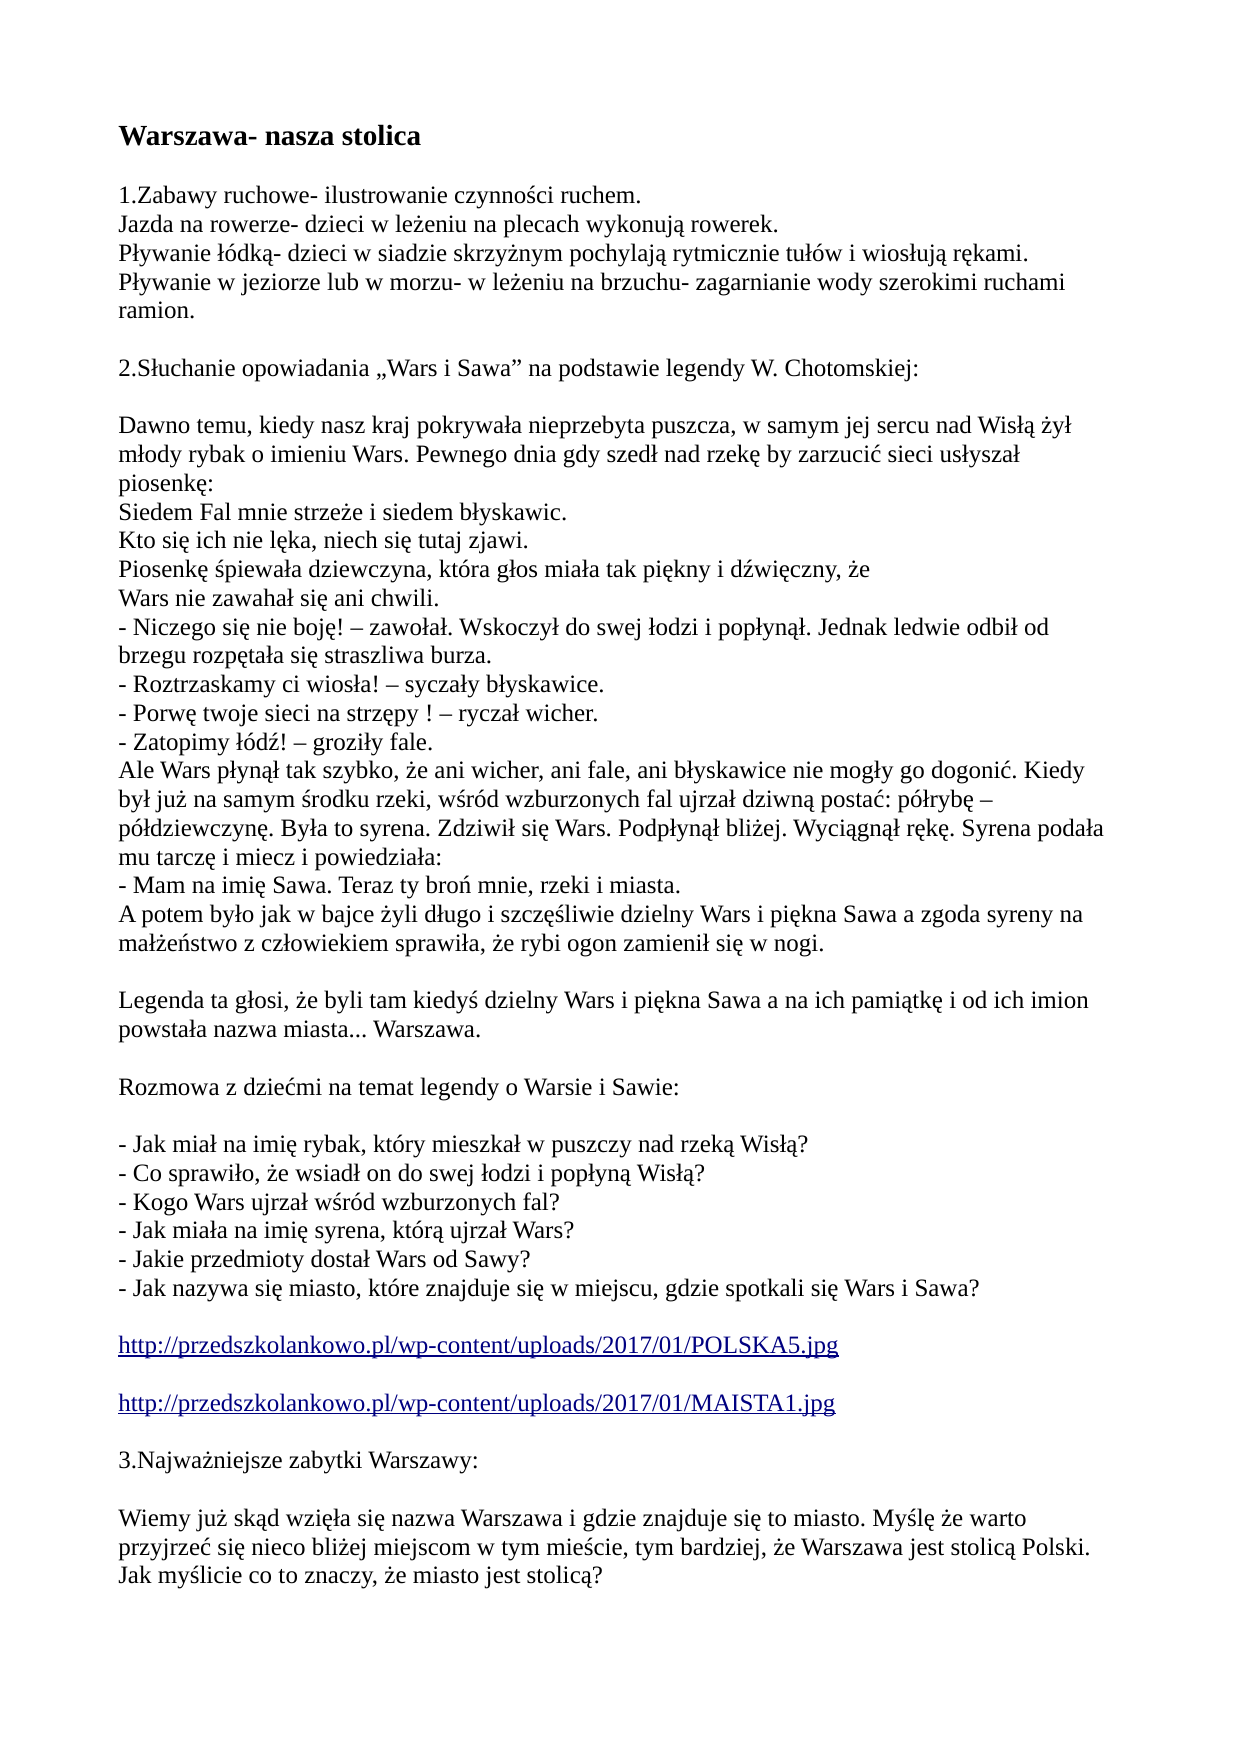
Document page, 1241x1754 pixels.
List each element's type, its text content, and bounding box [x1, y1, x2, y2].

text 3.Najważniejsze zabytki Warszawy: [118, 1445, 1122, 1474]
text http://przedszkolankowo.pl/wp-content/uploads/2017/01/POLSKA5.jpg [118, 1330, 1122, 1359]
text Jazda na rowerze- dzieci w leżeniu na plecach wykonują rowerek. [118, 209, 1122, 238]
text 1.Zabawy ruchowe- ilustrowanie czynności ruchem. [118, 180, 1122, 209]
text Warszawa- nasza stolica [118, 118, 1122, 152]
text 2.Słuchanie opowiadania „Wars i Sawa” na podstawie legendy W. Chotomskiej: Dawno temu, kiedy nasz kraj pokrywała nieprzebyta puszcza, w samym jej sercu nad Wisłą żył młody rybak o imieniu Wars. Pewnego dnia gdy szedł nad rzekę by zarzucić sieci usłyszał piosenkę: Siedem Fal mnie strzeże i siedem błyskawic. Kto się ich nie lęka, niech się tutaj zjawi. Piosenkę śpiewała dziewczyna, która głos miała tak piękny i dźwięczny, że Wars nie zawahał się ani chwili. - Niczego się nie boję! – zawołał. Wskoczył do swej łodzi i popłynął. Jednak ledwie odbił od brzegu rozpętała się straszliwa burza. - Roztrzaskamy ci wiosła! – syczały błyskawice. - Porwę twoje sieci na strzępy ! – ryczał wicher. - Zatopimy łódź! – groziły fale. Ale Wars płynął tak szybko, że ani wicher, ani fale, ani błyskawice nie mogły go dogonić. Kiedy był już na samym środku rzeki, wśród wzburzonych fal ujrzał dziwną postać: półrybę – półdziewczynę. Była to syrena. Zdziwił się Wars. Podpłynął bliżej. Wyciągnął rękę. Syrena podała mu tarczę i miecz i powiedziała: - Mam na imię Sawa. Teraz ty broń mnie, rzeki i miasta. A potem było jak w bajce żyli długo i szczęśliwie dzielny Wars i piękna Sawa a zgoda syreny na małżeństwo z człowiekiem sprawiła, że rybi ogon zamienił się w nogi. Legenda ta głosi, że byli tam kiedyś dzielny Wars i piękna Sawa a na ich pamiątkę i od ich imion powstała nazwa miasta... Warszawa. [118, 353, 1122, 1043]
text http://przedszkolankowo.pl/wp-content/uploads/2017/01/MAISTA1.jpg [118, 1388, 1122, 1417]
text - Jak miał na imię rybak, który mieszkał w puszczy nad rzeką Wisłą? - Co sprawiło, że wsiadł on do swej łodzi i popłyną Wisłą? - Kogo Wars ujrzał wśród wzburzonych fal? - Jak miała na imię syrena, którą ujrzał Wars? - Jakie przedmioty dostał Wars od Sawy? - Jak nazywa się miasto, które znajduje się w miejscu, gdzie spotkali się Wars i Sawa? [118, 1100, 1122, 1302]
text Wiemy już skąd wzięła się nazwa Warszawa i gdzie znajduje się to miasto. Myślę że warto przyjrzeć się nieco bliżej miejscom w tym mieście, tym bardziej, że Warszawa jest stolicą Polski. Jak myślicie co to znaczy, że miasto jest stolicą? [118, 1503, 1122, 1618]
text Pływanie łódką- dzieci w siadzie skrzyżnym pochylają rytmicznie tułów i wiosłują rękami. [118, 238, 1122, 267]
text Pływanie w jeziorze lub w morzu- w leżeniu na brzuchu- zagarnianie wody szerokimi ruchami ramion. [118, 267, 1122, 324]
text Rozmowa z dziećmi na temat legendy o Warsie i Sawie: [118, 1072, 1122, 1100]
